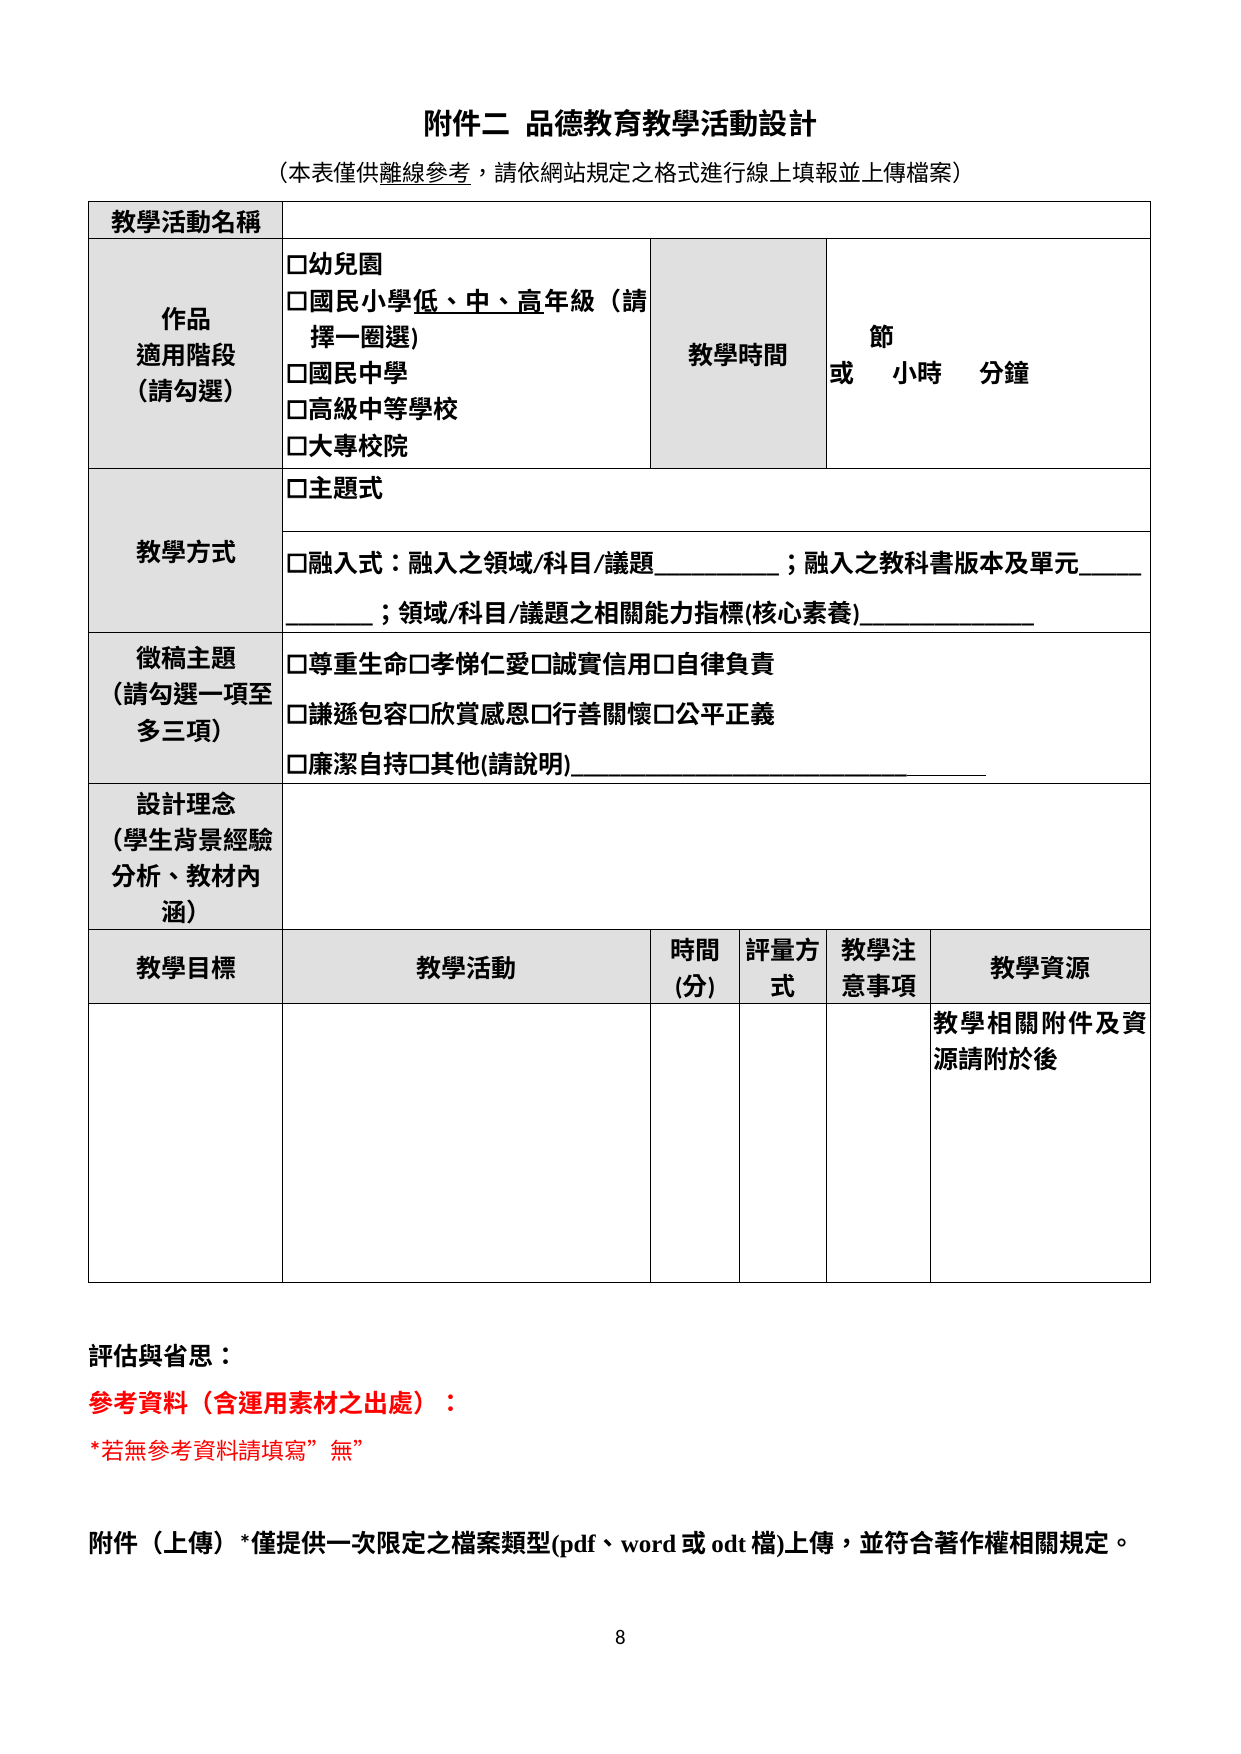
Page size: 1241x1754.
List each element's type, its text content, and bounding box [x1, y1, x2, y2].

text （本表僅供離線參考，請依網站規定之格式進行線上填報並上傳檔案） [89, 155, 1152, 188]
table_cell 節 或 小時 分鐘 [827, 239, 1150, 468]
table_cell [651, 1004, 739, 1282]
text 附件（上傳）*僅提供一次限定之檔案類型(pdf、word或odt檔)上傳，並符合著作權相關規定。 [89, 1529, 1152, 1558]
table_cell 教學注意事項 [827, 930, 930, 1003]
text 評估與省思： [89, 1342, 1152, 1372]
table_cell [283, 1004, 650, 1282]
table_cell 教學時間 [651, 239, 826, 468]
table_cell 評量方式 [740, 930, 826, 1003]
table_cell 設計理念 （學生背景經驗分析、教材內涵） [89, 784, 282, 929]
text 附件二 品德教育教學活動設計 [89, 100, 1152, 143]
table_cell 時間(分) [651, 930, 739, 1003]
table_cell £融入式：融入之領域/科目/議題__________；融入之教科書版本及單元____________；領域/科目/議題之相關能力指標(核心素養)______________ [283, 532, 1150, 632]
table_header 教學活動名稱 [89, 202, 282, 238]
table_cell 教學方式 [89, 469, 282, 632]
table_cell [740, 1004, 826, 1282]
table_cell 教學活動 [283, 930, 650, 1003]
table_cell £主題式 [283, 469, 1150, 531]
table_cell 教學資源 [931, 930, 1150, 1003]
table_cell [89, 1004, 282, 1282]
table_cell 作品 適用階段 （請勾選） [89, 239, 282, 468]
table_header [283, 202, 1150, 238]
table_cell [827, 1004, 930, 1282]
table_cell 徵稿主題 （請勾選一項至多三項） [89, 633, 282, 783]
table_cell 教學相關附件及資源請附於後 [931, 1004, 1150, 1282]
text *若無參考資料請填寫”無” [89, 1436, 1152, 1465]
text 參考資料（含運用素材之出處）： [89, 1389, 1152, 1418]
table_cell 教學目標 [89, 930, 282, 1003]
table_cell £尊重生命£孝悌仁愛£誠實信用£自律負責 £謙遜包容£欣賞感恩£行善關懷£公平正義 £廉潔自持£其他(請說明)___________________________ [283, 633, 1150, 783]
table_cell £幼兒園 £國民小學低、中、高年級（請擇一圈選) £國民中學 £高級中等學校 £大專校院 [283, 239, 650, 468]
table_cell [283, 784, 1150, 929]
